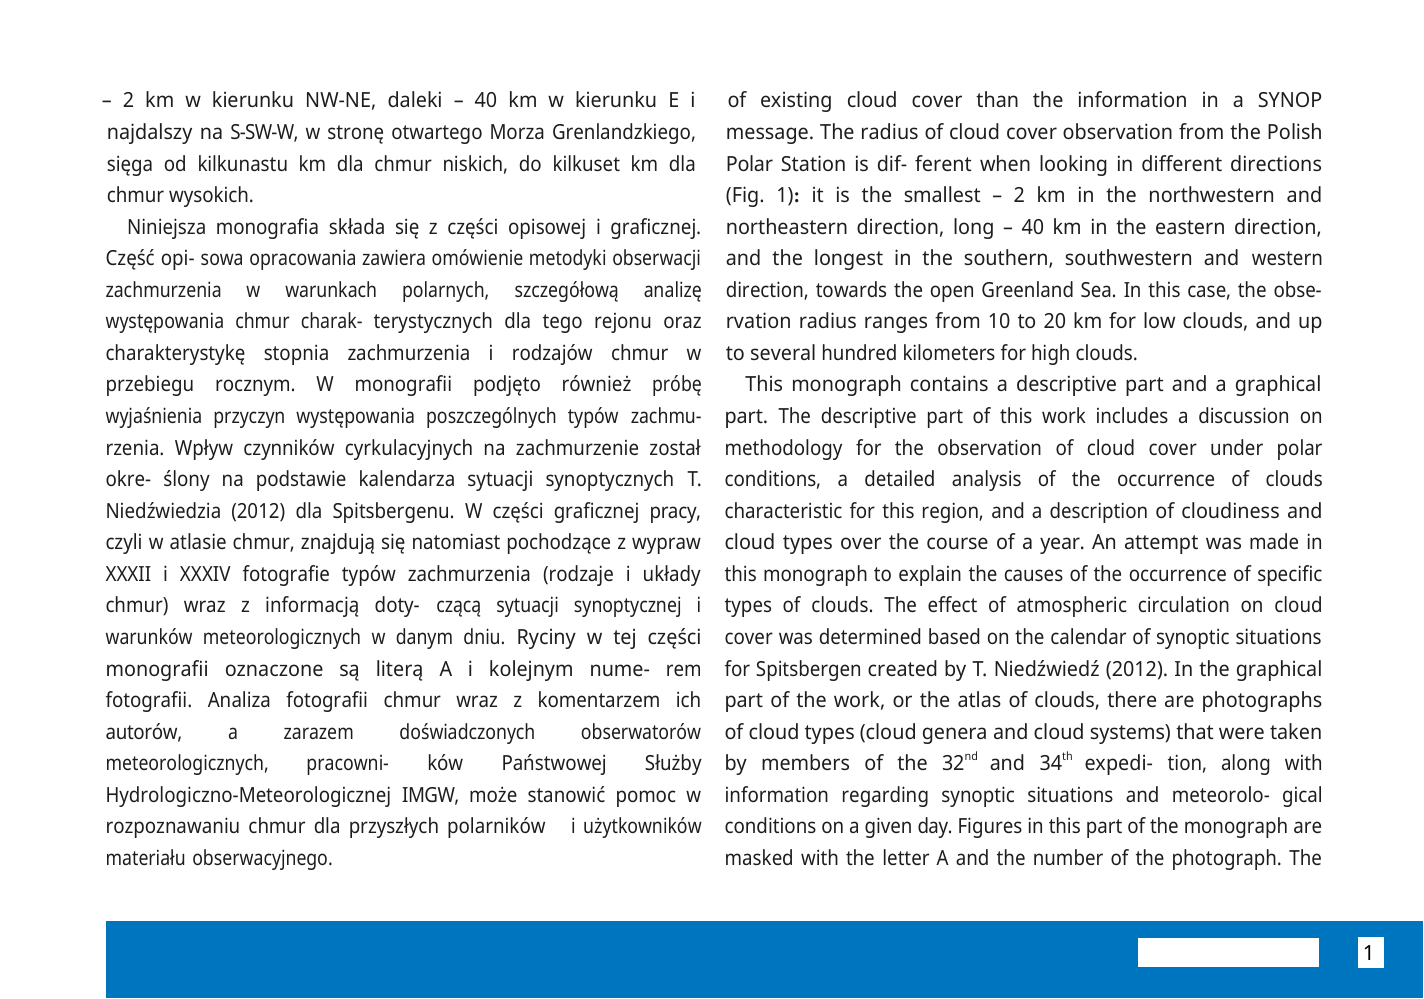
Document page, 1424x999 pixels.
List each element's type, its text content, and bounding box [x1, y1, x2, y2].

text – 2 km w kierunku NW-NE, daleki – 40 km w kierunku E i najdalszy na S-SW-W, w stronę otwartego Morza Grenlandzkiego, sięga od kilkunastu km dla chmur niskich, do kilkuset km dla chmur wysokich. [102, 86, 696, 209]
text Niniejsza monografia składa się z części opisowej i graficznej. Część opi- sowa opracowania zawiera omówienie metodyki obserwacji zachmurzenia w warunkach polarnych, szczegółową analizę występowania chmur charak- terystycznych dla tego rejonu oraz charakterystykę stopnia zachmurzenia i rodzajów chmur w przebiegu rocznym. W monografii podjęto również próbę wyjaśnienia przyczyn występowania poszczególnych typów zachmu- rzenia. Wpływ czynników cyrkulacyjnych na zachmurzenie został okre- ślony na podstawie kalendarza sytuacji synoptycznych T. Niedźwiedzia (2012) dla Spitsbergenu. W części graficznej pracy, czyli w atlasie chmur, znajdują się natomiast pochodzące z wypraw XXXII i XXXIV fotografie typów zachmurzenia (rodzaje i układy chmur) wraz z informacją doty- czącą sytuacji synoptycznej i warunków meteorologicznych w danym dniu. Ryciny w tej części monografii oznaczone są literą A i kolejnym nume- rem fotografii. Analiza fotografii chmur wraz z komentarzem ich autorów, a zarazem doświadczonych obserwatorów meteorologicznych, pracowni- ków Państwowej Służby Hydrologiczno-Meteorologicznej IMGW, może stanowić pomoc w rozpoznawaniu chmur dla przyszłych polarników i użytkowników materiału obserwacyjnego. [105, 212, 702, 871]
text of existing cloud cover than the information in a SYNOP message. The radius of cloud cover observation from the Polish Polar Station is dif- ferent when looking in different directions (Fig. 1): it is the smallest – 2 km in the northwestern and northeastern direction, long – 40 km in the eastern direction, and the longest in the southern, southwestern and western direction, towards the open Greenland Sea. In this case, the obse- rvation radius ranges from 10 to 20 km for low clouds, and up to several hundred kilometers for high clouds. [726, 86, 1323, 366]
text This monograph contains a descriptive part and a graphical part. The descriptive part of this work includes a discussion on methodology for the observation of cloud cover under polar conditions, a detailed analysis of the occurrence of clouds characteristic for this region, and a description of cloudiness and cloud types over the course of a year. An attempt was made in this monograph to explain the causes of the occurrence of specific types of clouds. The effect of atmospheric circulation on cloud cover was determined based on the calendar of synoptic situations for Spitsbergen created by T. Niedźwiedź (2012). In the graphical part of the work, or the atlas of clouds, there are photographs of cloud types (cloud genera and cloud systems) that were taken by members of the 32nd and 34th expedi- tion, along with information regarding synoptic situations and meteorolo- gical conditions on a given day. Figures in this part of the monograph are masked with the letter A and the number of the photograph. The [724, 369, 1323, 871]
